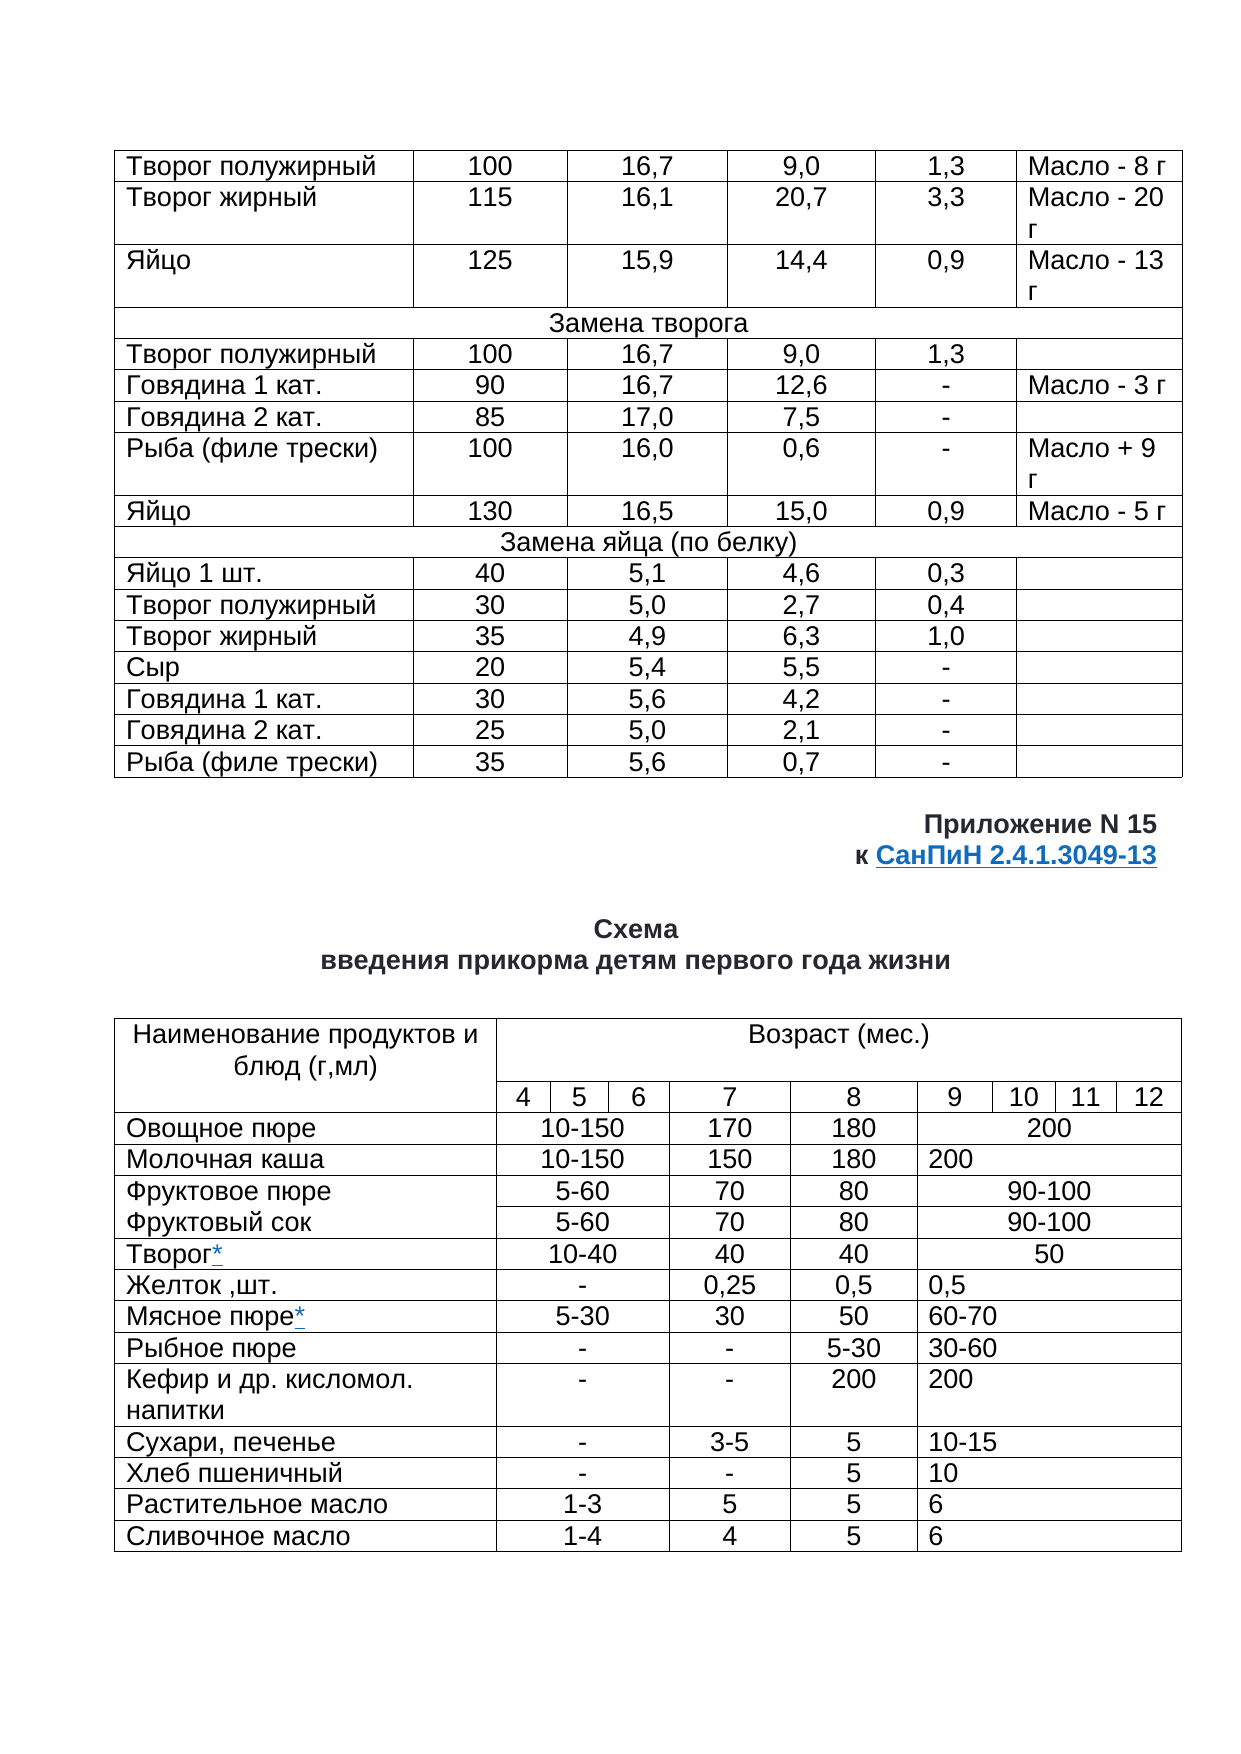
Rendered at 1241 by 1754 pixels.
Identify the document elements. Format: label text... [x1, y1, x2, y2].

table_cell 50 [918, 1239, 1181, 1269]
table_cell Творог жирный [115, 182, 413, 244]
table_cell Желток ,шт. [115, 1270, 496, 1300]
table_cell 12,6 [728, 370, 875, 401]
table_cell 0,9 [876, 245, 1016, 307]
table_cell 20,7 [728, 182, 875, 244]
table_cell - [876, 684, 1016, 714]
table_cell [1017, 652, 1182, 683]
table_cell 1,3 [876, 339, 1016, 369]
table_cell 5 [791, 1489, 917, 1519]
table_cell Кефир и др. кисломол. напитки [115, 1364, 496, 1426]
table_cell 200 [918, 1145, 1181, 1175]
table_cell 16,0 [568, 433, 727, 494]
table_cell 6 [609, 1082, 669, 1112]
table_cell Замена творога [115, 308, 1182, 338]
table_cell 5,0 [568, 715, 727, 745]
table_cell 6 [918, 1521, 1181, 1551]
table_cell 1,0 [876, 621, 1016, 651]
table_cell - [497, 1458, 669, 1488]
table_cell 5-30 [497, 1301, 669, 1332]
table_cell 5 [551, 1082, 608, 1112]
table_cell 9 [918, 1082, 992, 1112]
table_cell 1,3 [876, 151, 1016, 181]
table_cell Фруктовый сок [115, 1206, 496, 1237]
table_cell 2,1 [728, 715, 875, 745]
table_cell 1-4 [497, 1521, 669, 1551]
table_header Наименование продуктов и блюд (г,мл) [115, 1019, 496, 1081]
table_cell Хлеб пшеничный [115, 1458, 496, 1488]
table_cell 4,9 [568, 621, 727, 651]
table_cell Рыбное пюре [115, 1333, 496, 1363]
table_cell 0,3 [876, 558, 1016, 589]
table_cell Растительное масло [115, 1489, 496, 1519]
table_cell [1017, 715, 1182, 745]
table_cell 6,3 [728, 621, 875, 651]
table_cell Мясное пюре* [115, 1301, 496, 1332]
table_cell 40 [791, 1239, 917, 1269]
table_cell [115, 1081, 496, 1112]
table_cell 80 [791, 1207, 917, 1237]
table_cell 90-100 [918, 1176, 1181, 1206]
table_cell Говядина 1 кат. [115, 370, 413, 401]
table_cell Говядина 2 кат. [115, 402, 413, 432]
table_cell 0,5 [791, 1270, 917, 1300]
table_cell 4,2 [728, 684, 875, 714]
table_cell 5 [791, 1521, 917, 1551]
table_cell 5,6 [568, 746, 727, 777]
table_cell 4,6 [728, 558, 875, 589]
table_cell 60-70 [918, 1301, 1181, 1332]
table_cell - [670, 1333, 790, 1363]
table_cell 0,5 [918, 1270, 1181, 1300]
table_cell 200 [918, 1364, 1181, 1426]
table_cell 10-150 [497, 1145, 669, 1175]
table_cell Творог полужирный [115, 339, 413, 369]
table_cell 0,9 [876, 496, 1016, 526]
table_cell [1017, 339, 1182, 369]
table_cell 200 [918, 1113, 1181, 1143]
table_cell Масло - 5 г [1017, 496, 1182, 526]
table_cell 70 [670, 1207, 790, 1237]
table_cell Яйцо [115, 496, 413, 526]
table_cell 12 [1117, 1082, 1181, 1112]
table_cell 16,7 [568, 370, 727, 401]
table_cell 50 [791, 1301, 917, 1332]
text Приложение N 15 [114, 808, 1157, 839]
table_cell 16,5 [568, 496, 727, 526]
table_cell Масло - 3 г [1017, 370, 1182, 401]
table_cell 5,5 [728, 652, 875, 683]
table_cell Рыба (филе трески) [115, 433, 413, 494]
table_cell Масло - 13 г [1017, 245, 1182, 307]
table_cell 85 [414, 402, 567, 432]
table_cell 125 [414, 245, 567, 307]
table_cell Масло - 8 г [1017, 151, 1182, 181]
table_cell 16,7 [568, 151, 727, 181]
subtitle Схема введения прикорма детям первого года жизни [114, 913, 1157, 976]
table_cell 0,4 [876, 590, 1016, 620]
table_cell 5 [791, 1458, 917, 1488]
table_cell Творог полужирный [115, 151, 413, 181]
table_cell - [670, 1364, 790, 1426]
table_cell Сыр [115, 652, 413, 683]
table_cell Яйцо [115, 245, 413, 307]
table_cell Творог полужирный [115, 590, 413, 620]
table_cell 180 [791, 1113, 917, 1143]
table_cell 35 [414, 746, 567, 777]
table_cell 5 [791, 1427, 917, 1457]
table_cell 14,4 [728, 245, 875, 307]
table_cell 0,25 [670, 1270, 790, 1300]
table_cell - [876, 715, 1016, 745]
table_cell Сухари, печенье [115, 1427, 496, 1457]
table_cell 80 [791, 1176, 917, 1206]
table_cell Творог* [115, 1239, 496, 1269]
table_cell - [497, 1270, 669, 1300]
table_cell Рыба (филе трески) [115, 746, 413, 777]
table_cell [1017, 590, 1182, 620]
table_cell - [876, 652, 1016, 683]
table_cell Творог жирный [115, 621, 413, 651]
table_cell 30 [670, 1301, 790, 1332]
table_cell 2,7 [728, 590, 875, 620]
table_cell - [876, 746, 1016, 777]
table_cell 150 [670, 1145, 790, 1175]
table_cell Масло + 9 г [1017, 433, 1182, 494]
table_cell 170 [670, 1113, 790, 1143]
table_cell 115 [414, 182, 567, 244]
table_cell 3-5 [670, 1427, 790, 1457]
table_cell Масло - 20 г [1017, 182, 1182, 244]
table_cell 100 [414, 339, 567, 369]
table_cell 10-15 [918, 1427, 1181, 1457]
table_cell 90 [414, 370, 567, 401]
table_cell 70 [670, 1176, 790, 1206]
table_cell 30 [414, 590, 567, 620]
table_cell 1-3 [497, 1489, 669, 1519]
table_cell - [497, 1333, 669, 1363]
table_cell [1017, 558, 1182, 589]
table_cell 9,0 [728, 151, 875, 181]
table_cell Фруктовое пюре [115, 1176, 496, 1206]
table_cell 30-60 [918, 1333, 1181, 1363]
table_cell 40 [414, 558, 567, 589]
table_cell Сливочное масло [115, 1521, 496, 1551]
table_cell 8 [791, 1082, 917, 1112]
table_cell - [876, 433, 1016, 494]
table_cell 10-150 [497, 1113, 669, 1143]
table_cell 5-30 [791, 1333, 917, 1363]
table_cell 16,7 [568, 339, 727, 369]
table_cell [1017, 746, 1182, 777]
table_cell 15,0 [728, 496, 875, 526]
table_cell 16,1 [568, 182, 727, 244]
table_cell Яйцо 1 шт. [115, 558, 413, 589]
table_cell 11 [1056, 1082, 1116, 1112]
table_cell - [876, 370, 1016, 401]
table_cell 5,1 [568, 558, 727, 589]
table_cell [1017, 402, 1182, 432]
table_cell Говядина 1 кат. [115, 684, 413, 714]
table_cell 90-100 [918, 1207, 1181, 1237]
table_cell 7,5 [728, 402, 875, 432]
table_cell 17,0 [568, 402, 727, 432]
table_cell 4 [497, 1082, 550, 1112]
table_cell 15,9 [568, 245, 727, 307]
table_cell Замена яйца (по белку) [115, 527, 1182, 557]
table_cell [1017, 621, 1182, 651]
table_cell 5,4 [568, 652, 727, 683]
table_cell 10 [993, 1082, 1055, 1112]
text к СанПиН 2.4.1.3049-13 [114, 839, 1157, 871]
table_cell 10-40 [497, 1239, 669, 1269]
table_cell 35 [414, 621, 567, 651]
table_cell Овощное пюре [115, 1113, 496, 1143]
table_cell 5,0 [568, 590, 727, 620]
table_cell 3,3 [876, 182, 1016, 244]
table_cell 6 [918, 1489, 1181, 1519]
table_cell 9,0 [728, 339, 875, 369]
table_header Возраст (мес.) [497, 1019, 1181, 1081]
table_cell 30 [414, 684, 567, 714]
table_cell 5,6 [568, 684, 727, 714]
table_cell 10 [918, 1458, 1181, 1488]
table_cell 20 [414, 652, 567, 683]
table_cell 5 [670, 1489, 790, 1519]
table_cell 5-60 [497, 1207, 669, 1237]
table_cell Молочная каша [115, 1145, 496, 1175]
table_cell Говядина 2 кат. [115, 715, 413, 745]
table_cell 4 [670, 1521, 790, 1551]
table_cell 25 [414, 715, 567, 745]
table_cell - [497, 1427, 669, 1457]
table_cell - [876, 402, 1016, 432]
table_cell - [497, 1364, 669, 1426]
table_cell 40 [670, 1239, 790, 1269]
table_cell 0,7 [728, 746, 875, 777]
table_cell 200 [791, 1364, 917, 1426]
table_cell 0,6 [728, 433, 875, 494]
table_cell [1017, 684, 1182, 714]
table_cell 130 [414, 496, 567, 526]
table_cell 5-60 [497, 1176, 669, 1206]
table_cell 100 [414, 151, 567, 181]
table_cell 180 [791, 1145, 917, 1175]
table_cell 7 [670, 1082, 790, 1112]
table_cell 100 [414, 433, 567, 494]
table_cell - [670, 1458, 790, 1488]
